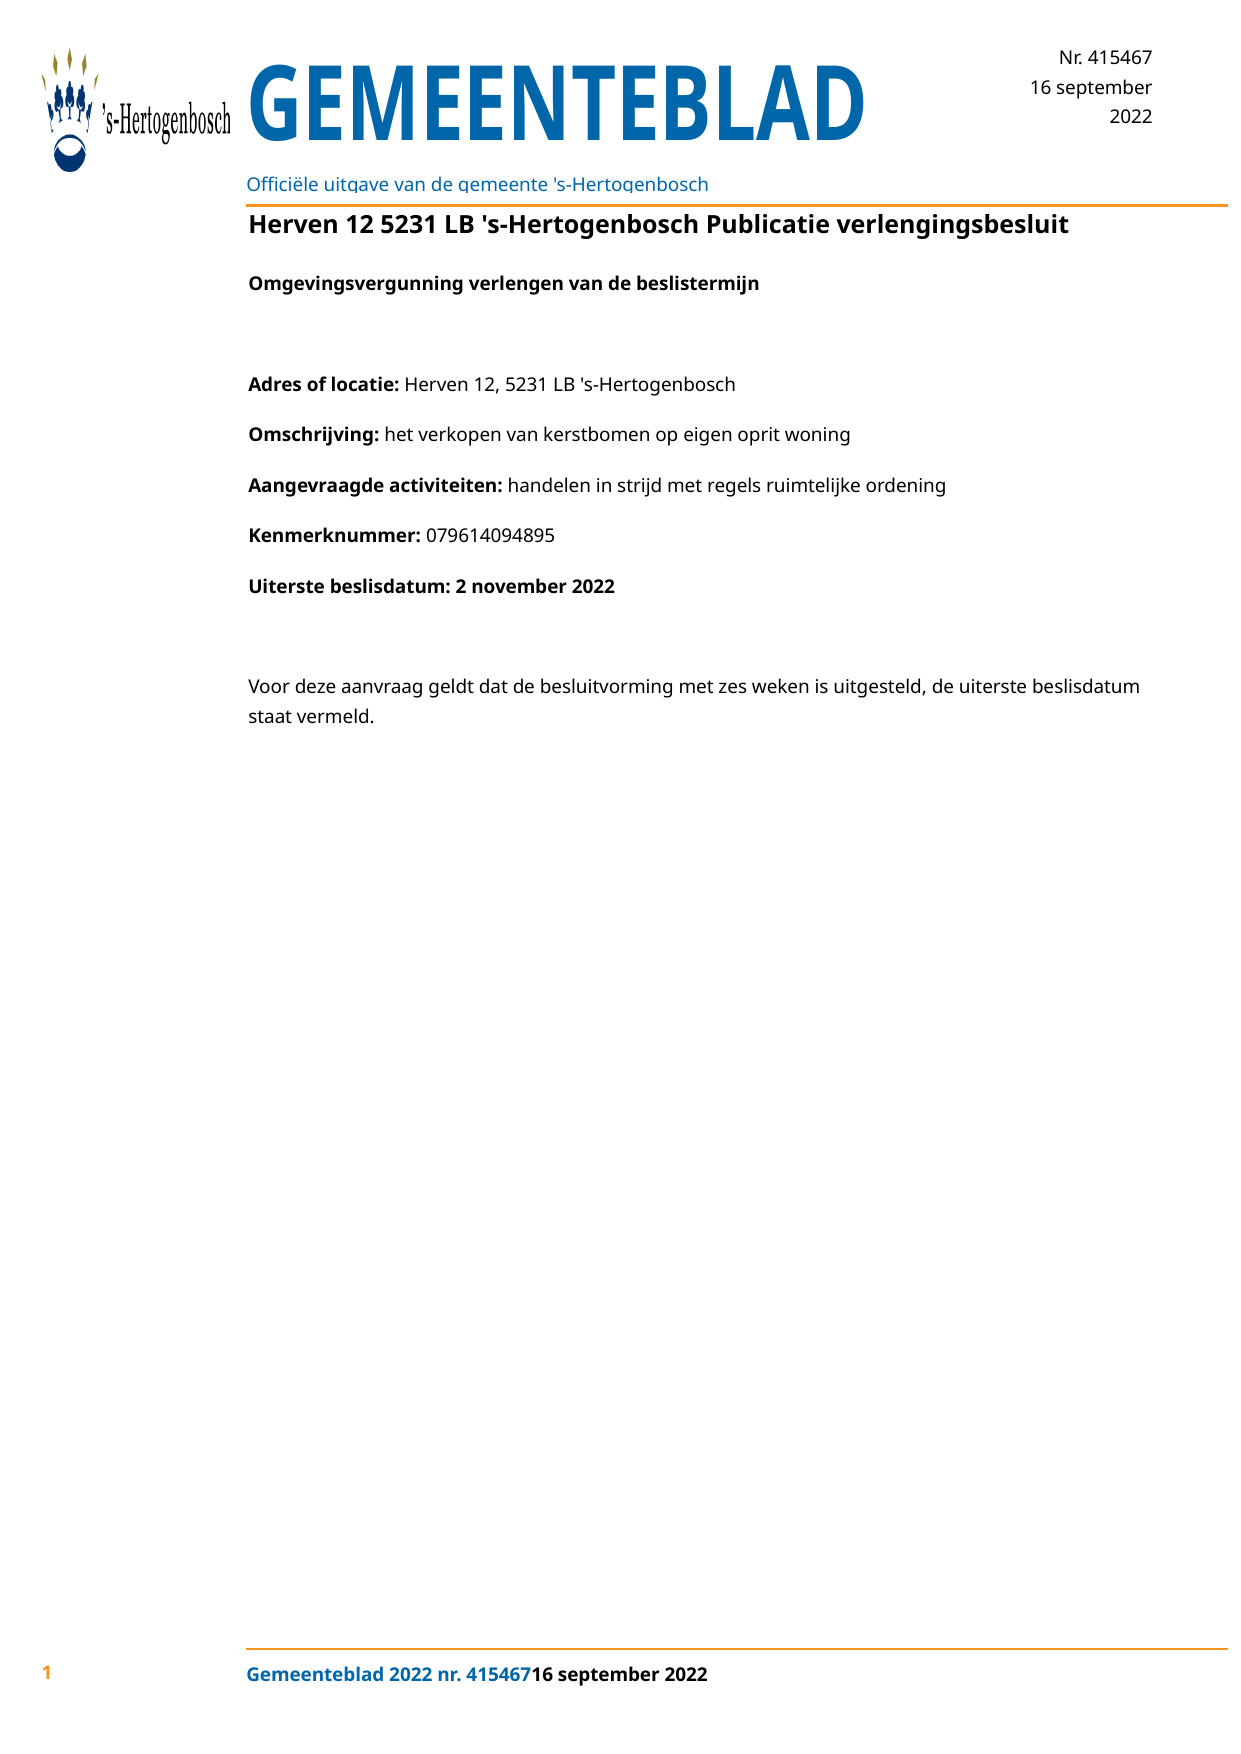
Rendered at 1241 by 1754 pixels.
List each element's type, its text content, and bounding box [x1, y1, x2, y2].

text Aangevraagde activiteiten: handelen in strijd met regels ruimtelijke ordening [248, 472, 1152, 498]
text Kenmerknummer: 079614094895 [248, 522, 1152, 548]
text Omgevingsvergunning verlengen van de beslistermijn [248, 270, 1152, 296]
text Voor deze aanvraag geldt dat de besluitvorming met zes weken is uitgesteld, de uiterste beslisdatum staat vermeld. [248, 674, 1152, 729]
text Uiterste beslisdatum: 2 november 2022 [248, 573, 1152, 598]
text Adres of locatie: Herven 12, 5231 LB 's-Hertogenbosch [248, 371, 1152, 397]
text Herven 12 5231 LB 's-Hertogenbosch Publicatie verlengingsbesluit [248, 207, 1152, 241]
picture [41, 47, 231, 172]
text Omschrijving: het verkopen van kerstbomen op eigen oprit woning [248, 422, 1152, 447]
